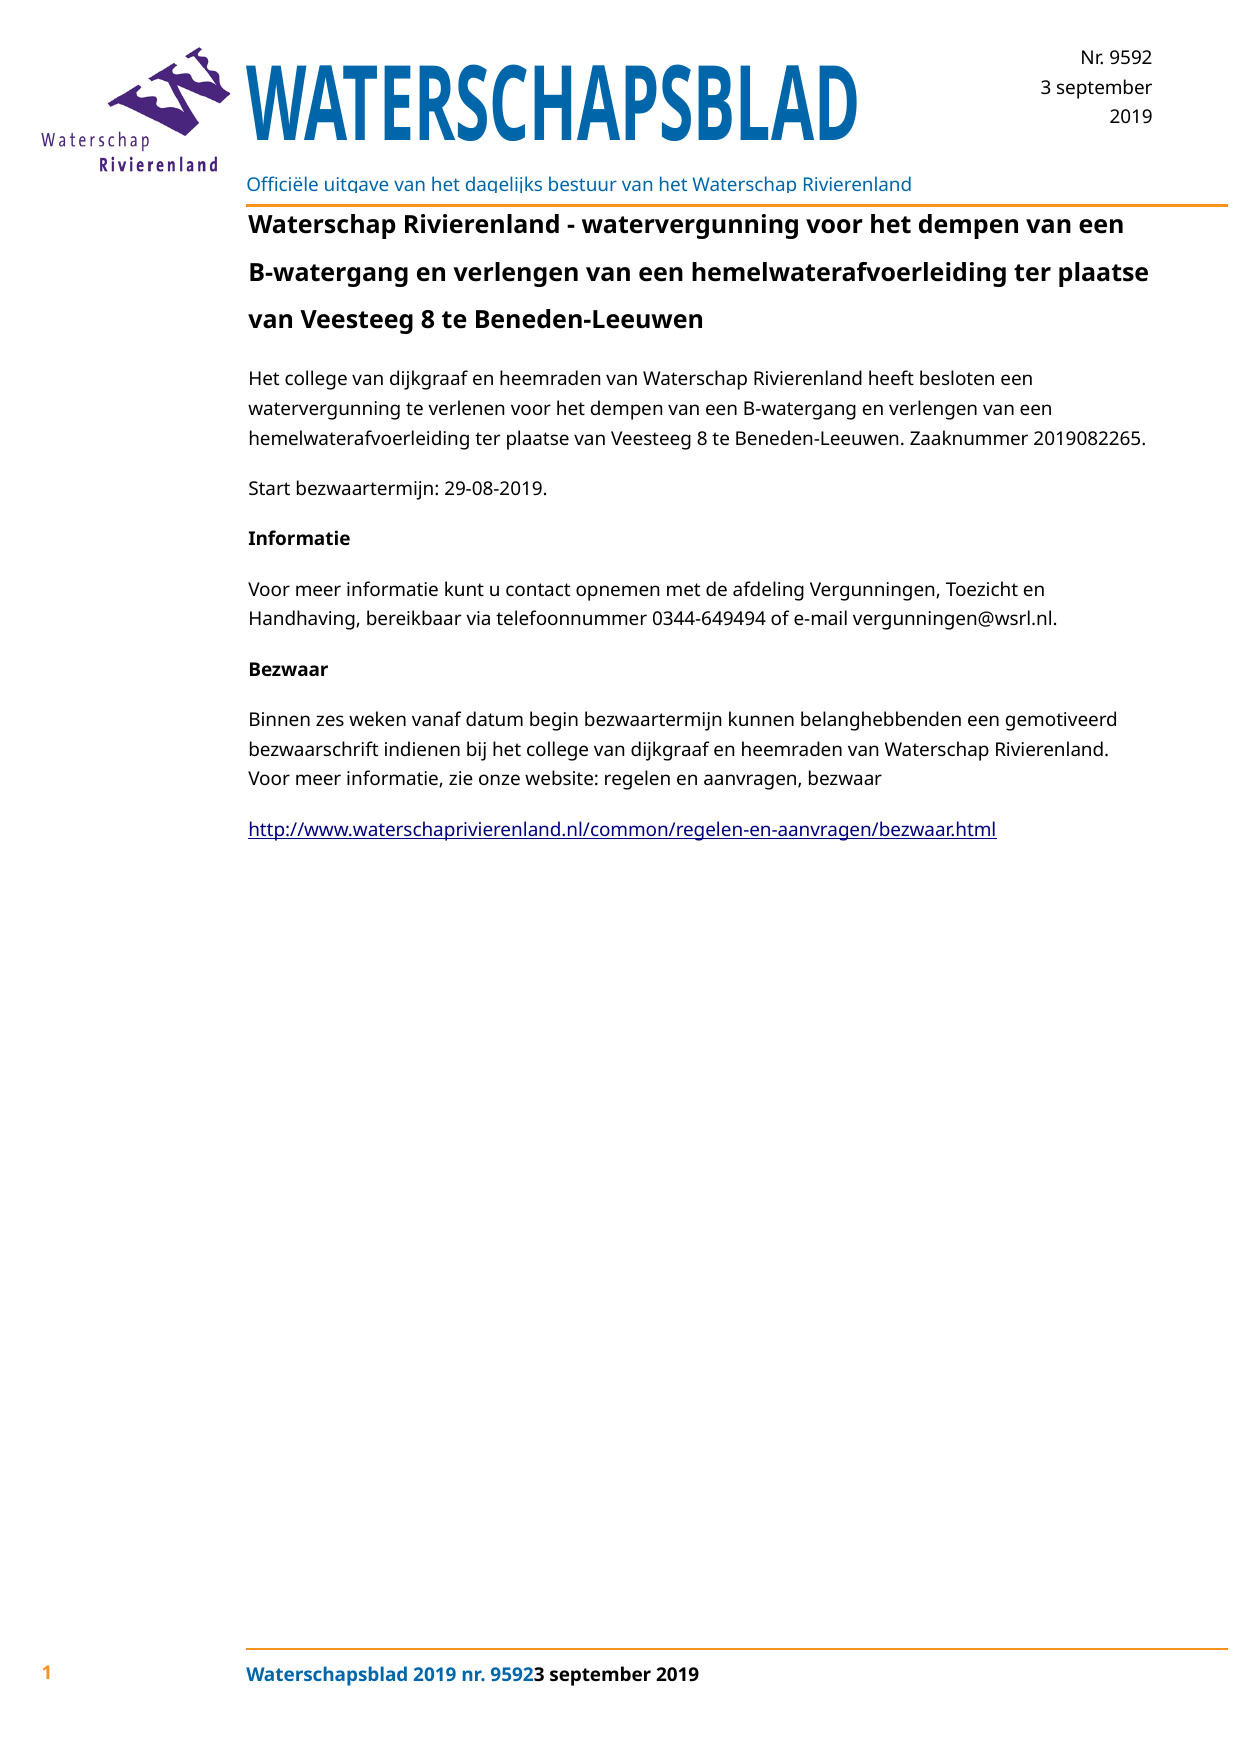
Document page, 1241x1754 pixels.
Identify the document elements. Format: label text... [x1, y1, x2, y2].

text Informatie [248, 526, 1152, 551]
text Binnen zes weken vanaf datum begin bezwaartermijn kunnen belanghebbenden een gemotiveerd bezwaarschrift indienen bij het college van dijkgraaf en heemraden van Waterschap Rivierenland. Voor meer informatie, zie onze website: regelen en aanvragen, bezwaar [248, 706, 1152, 791]
text Waterschap Rivierenland - watervergunning voor het dempen van een B-watergang en verlengen van een hemelwaterafvoerleiding ter plaatse van Veesteeg 8 te Beneden-Leeuwen [248, 207, 1152, 336]
text Voor meer informatie kunt u contact opnemen met de afdeling Vergunningen, Toezicht en Handhaving, bereikbaar via telefoonnummer 0344-649494 of e-mail vergunningen@wsrl.nl. [248, 576, 1152, 631]
text Start bezwaartermijn: 29-08-2019. [248, 475, 1152, 501]
text Het college van dijkgraaf en heemraden van Waterschap Rivierenland heeft besloten een watervergunning te verlenen voor het dempen van een B-watergang en verlengen van een hemelwaterafvoerleiding ter plaatse van Veesteeg 8 te Beneden-Leeuwen. Zaaknummer 2019082265. [248, 366, 1152, 450]
text Bezwaar [248, 656, 1152, 682]
picture [41, 47, 231, 172]
text http://www.waterschaprivierenland.nl/common/regelen-en-aanvragen/bezwaar.html [248, 816, 1152, 842]
